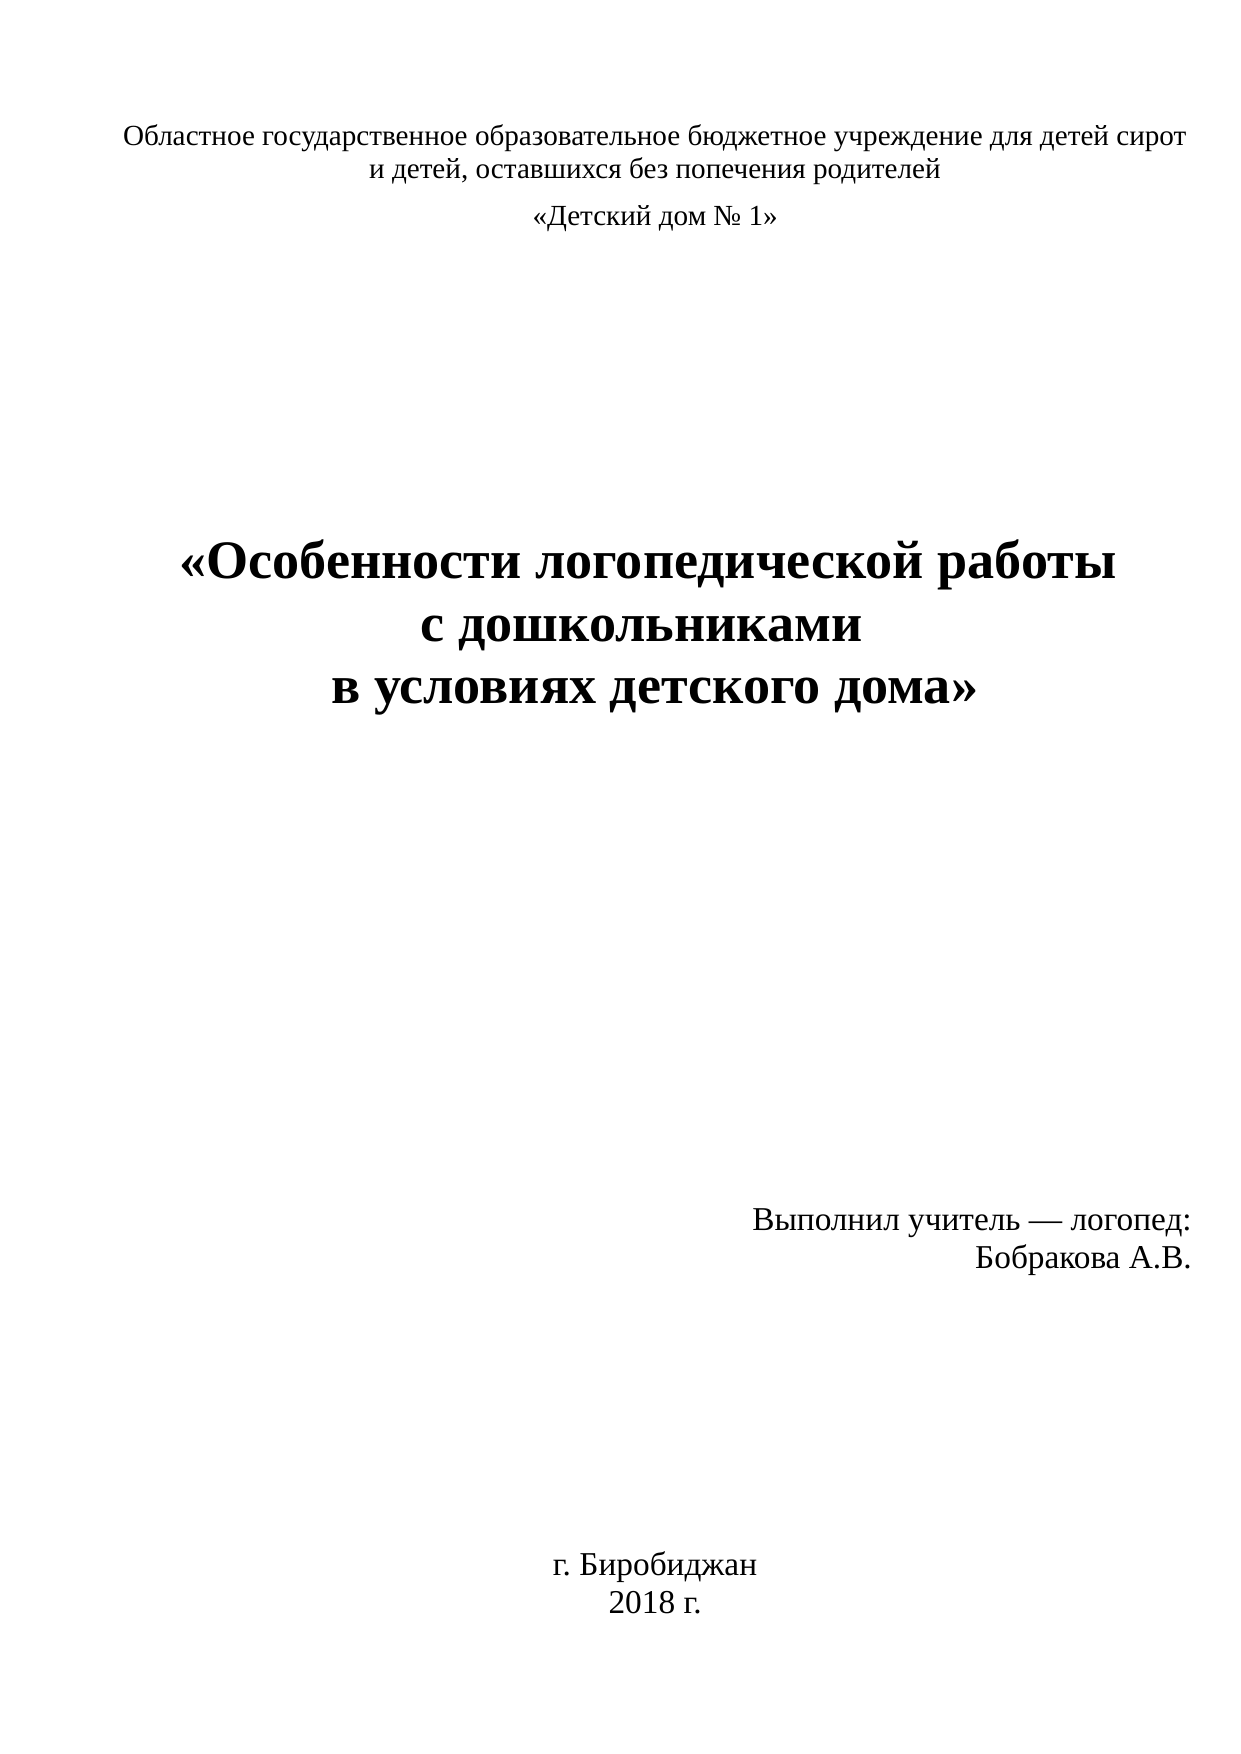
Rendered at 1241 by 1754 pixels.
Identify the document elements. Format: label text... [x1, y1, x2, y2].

text в условиях детского дома» [118, 653, 1192, 715]
text «Особенности логопедической работы [118, 528, 1192, 591]
text Областное государственное образовательное бюджетное учреждение для детей сирот и детей, оставшихся без попечения родителей [118, 118, 1192, 185]
text «Детский дом № 1» [118, 198, 1192, 231]
text 2018 г. [118, 1582, 1192, 1621]
text Бобракова А.В. [118, 1237, 1192, 1276]
text с дошкольниками [118, 591, 1192, 653]
text Выполнил учитель — логопед: [118, 1199, 1192, 1237]
text г. Биробиджан [118, 1544, 1192, 1582]
